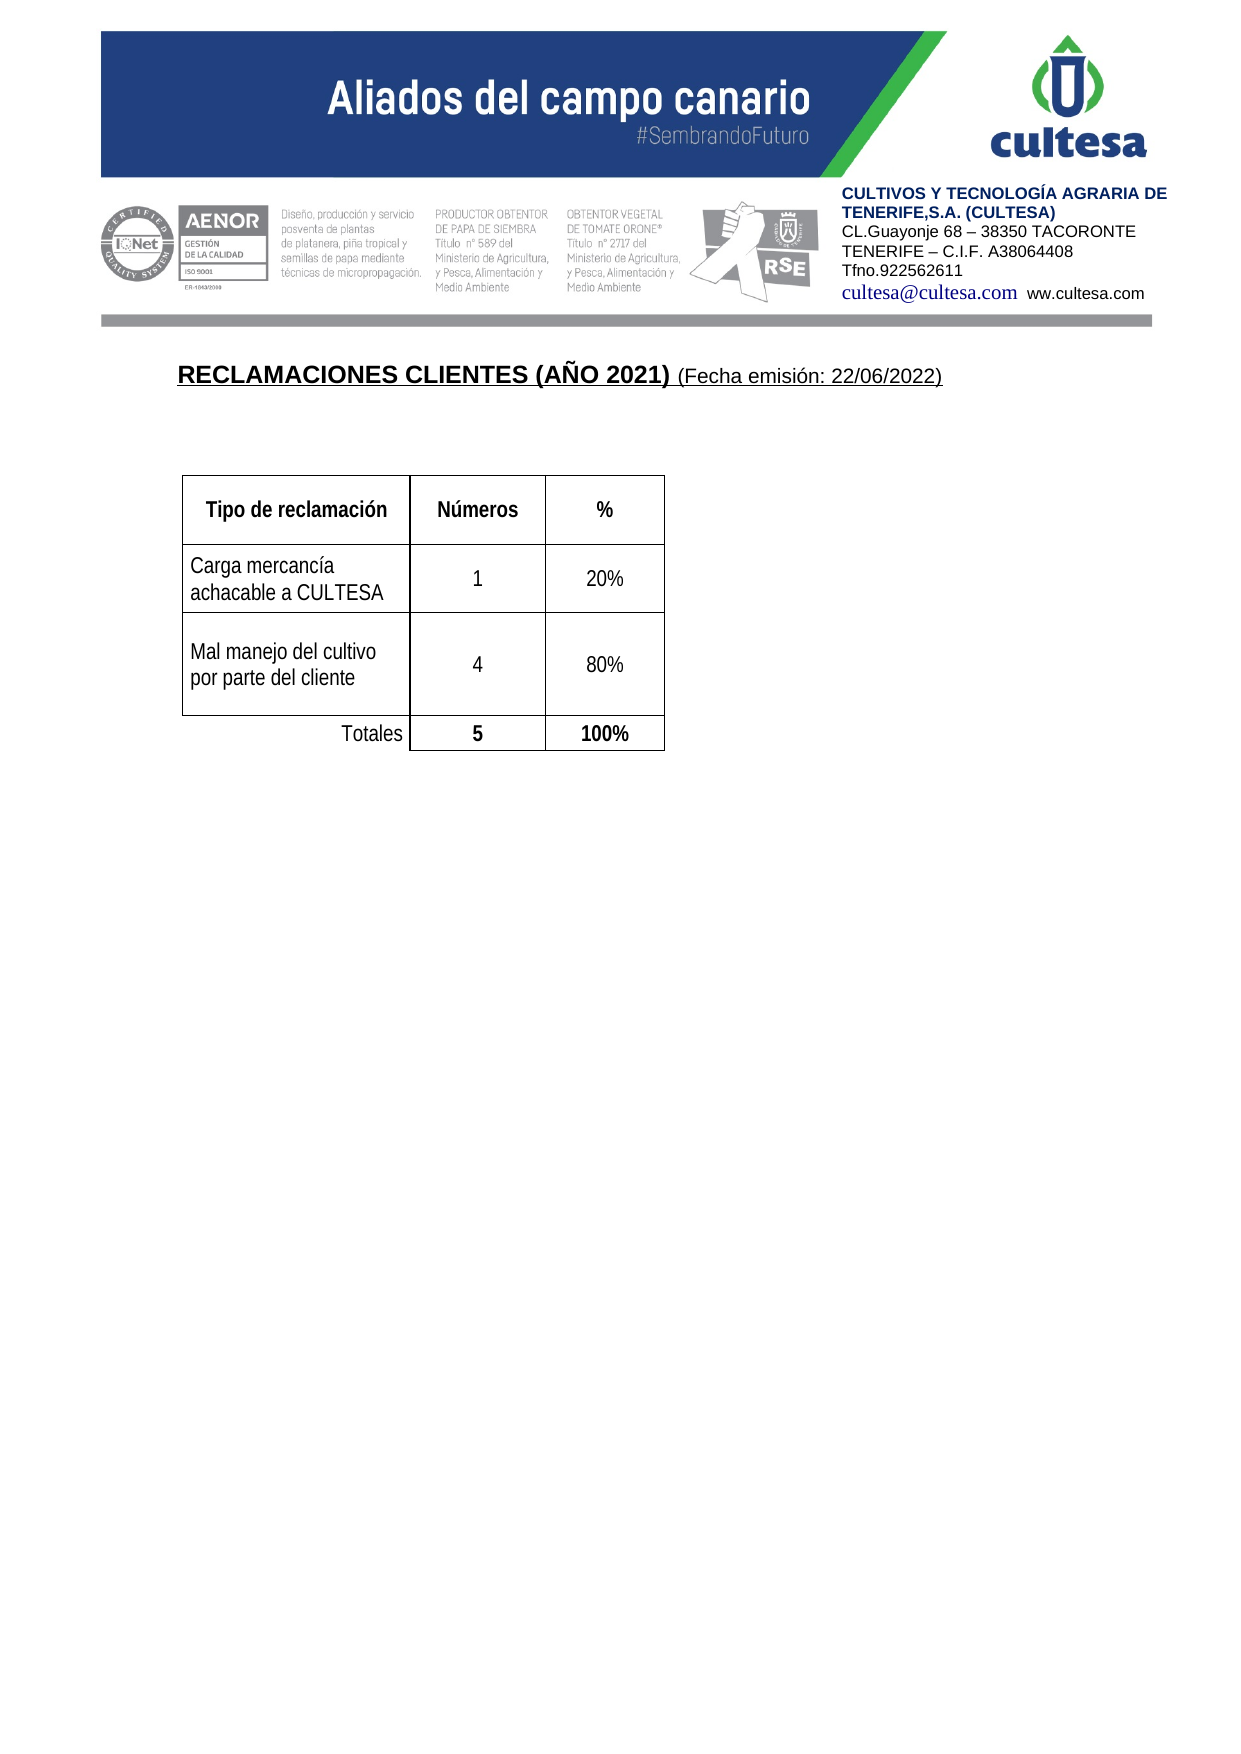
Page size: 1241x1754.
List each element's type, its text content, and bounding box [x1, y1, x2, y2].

table_cell 4 [411, 613, 545, 715]
table_cell 80% [546, 613, 664, 715]
table_cell 1 [411, 545, 545, 612]
table_cell 100% [546, 716, 664, 750]
table_header Tipo de reclamación [183, 476, 409, 543]
table_header % [546, 476, 664, 543]
table_cell Totales [183, 716, 409, 750]
table_header Números [411, 476, 545, 543]
table_cell 5 [411, 716, 545, 750]
table_cell Mal manejo del cultivo por parte del cliente [183, 613, 409, 715]
text RECLAMACIONES CLIENTES (AÑO 2021) (Fecha emisión: 22/06/2022) [177, 360, 1137, 388]
table_cell Carga mercancía achacable a CULTESA [183, 545, 409, 612]
table_cell 20% [546, 545, 664, 612]
